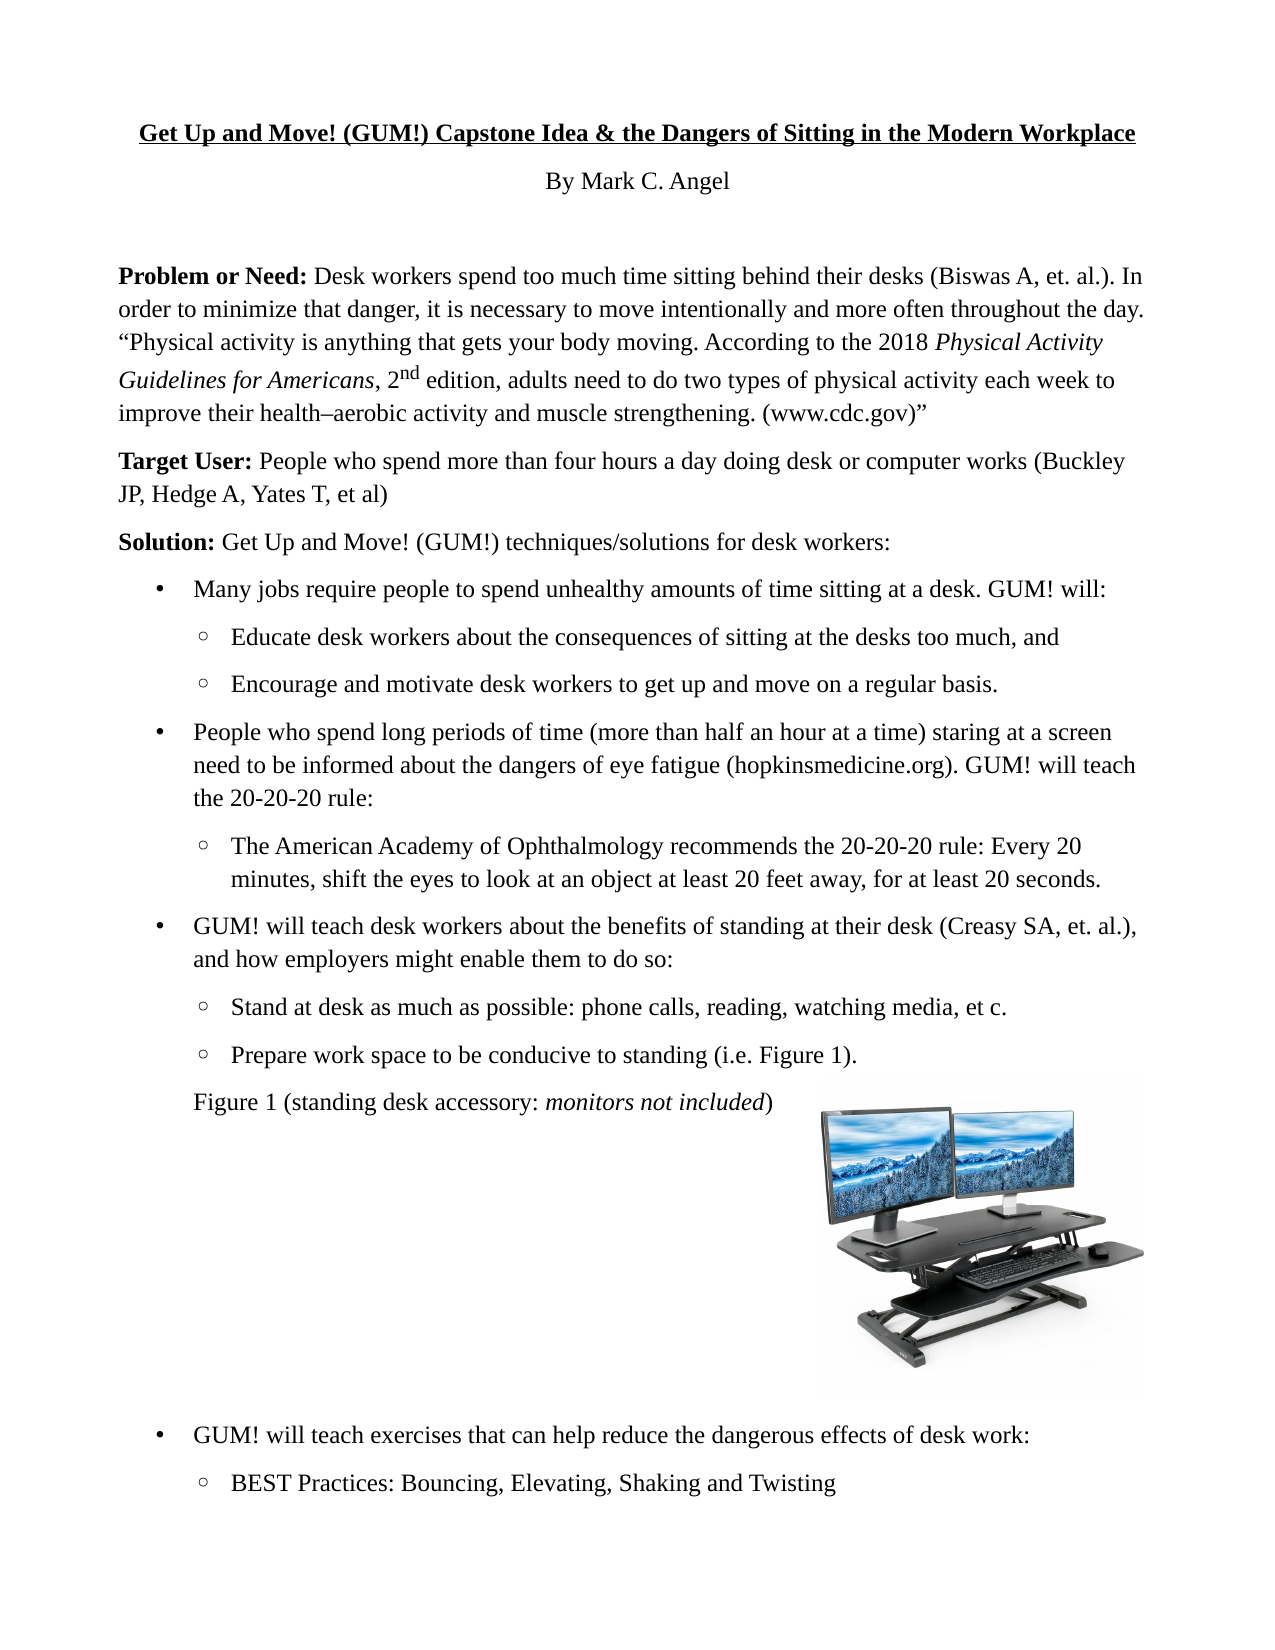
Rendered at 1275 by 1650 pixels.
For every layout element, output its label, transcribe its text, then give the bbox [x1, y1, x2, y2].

text Solution: Get Up and Move! (GUM!) techniques/solutions for desk workers: [118, 527, 1157, 556]
list BEST Practices: Bouncing, Elevating, Shaking and Twisting [193, 1468, 1157, 1497]
list GUM! will teach desk workers about the benefits of standing at their desk (Creasy SA, et. al.), and how employers might enable them to do so: [156, 911, 1157, 973]
picture [821, 1075, 1144, 1399]
list The American Academy of Ophthalmology recommends the 20-20-20 rule: Every 20 minutes, shift the eyes to look at an object at least 20 feet away, for at least 20 seconds. [193, 831, 1157, 893]
list Stand at desk as much as possible: phone calls, reading, watching media, et c. [193, 992, 1157, 1021]
list Prepare work space to be conducive to standing (i.e. Figure 1). [193, 1040, 1157, 1068]
text Get Up and Move! (GUM!) Capstone Idea & the Dangers of Sitting in the Modern Workplace [118, 118, 1157, 147]
list Encourage and motivate desk workers to get up and move on a regular basis. [193, 669, 1157, 698]
text By Mark C. Angel [118, 166, 1157, 194]
list Educate desk workers about the consequences of sitting at the desks too much, and [193, 622, 1157, 651]
list Figure 1 (standing desk accessory: monitors not included) [156, 1087, 821, 1116]
list People who spend long periods of time (more than half an hour at a time) staring at a screen need to be informed about the dangers of eye fatigue (hopkinsmedicine.org). GUM! will teach the 20-20-20 rule: [156, 717, 1157, 812]
list Many jobs require people to spend unhealthy amounts of time sitting at a desk. GUM! will: [156, 574, 1157, 603]
text Target User: People who spend more than four hours a day doing desk or computer works (Buckley JP, Hedge A, Yates T, et al) [118, 446, 1157, 508]
text Problem or Need: Desk workers spend too much time sitting behind their desks (Biswas A, et. al.). In order to minimize that danger, it is necessary to move intentionally and more often throughout the day. “Physical activity is anything that gets your body moving. According to the 2018 Physical Activity Guidelines for Americans, 2nd edition, adults need to do two types of physical activity each week to improve their health–aerobic activity and muscle strengthening. (www.cdc.gov)” [118, 261, 1157, 427]
list GUM! will teach exercises that can help reduce the dangerous effects of desk work: [156, 1421, 1157, 1449]
